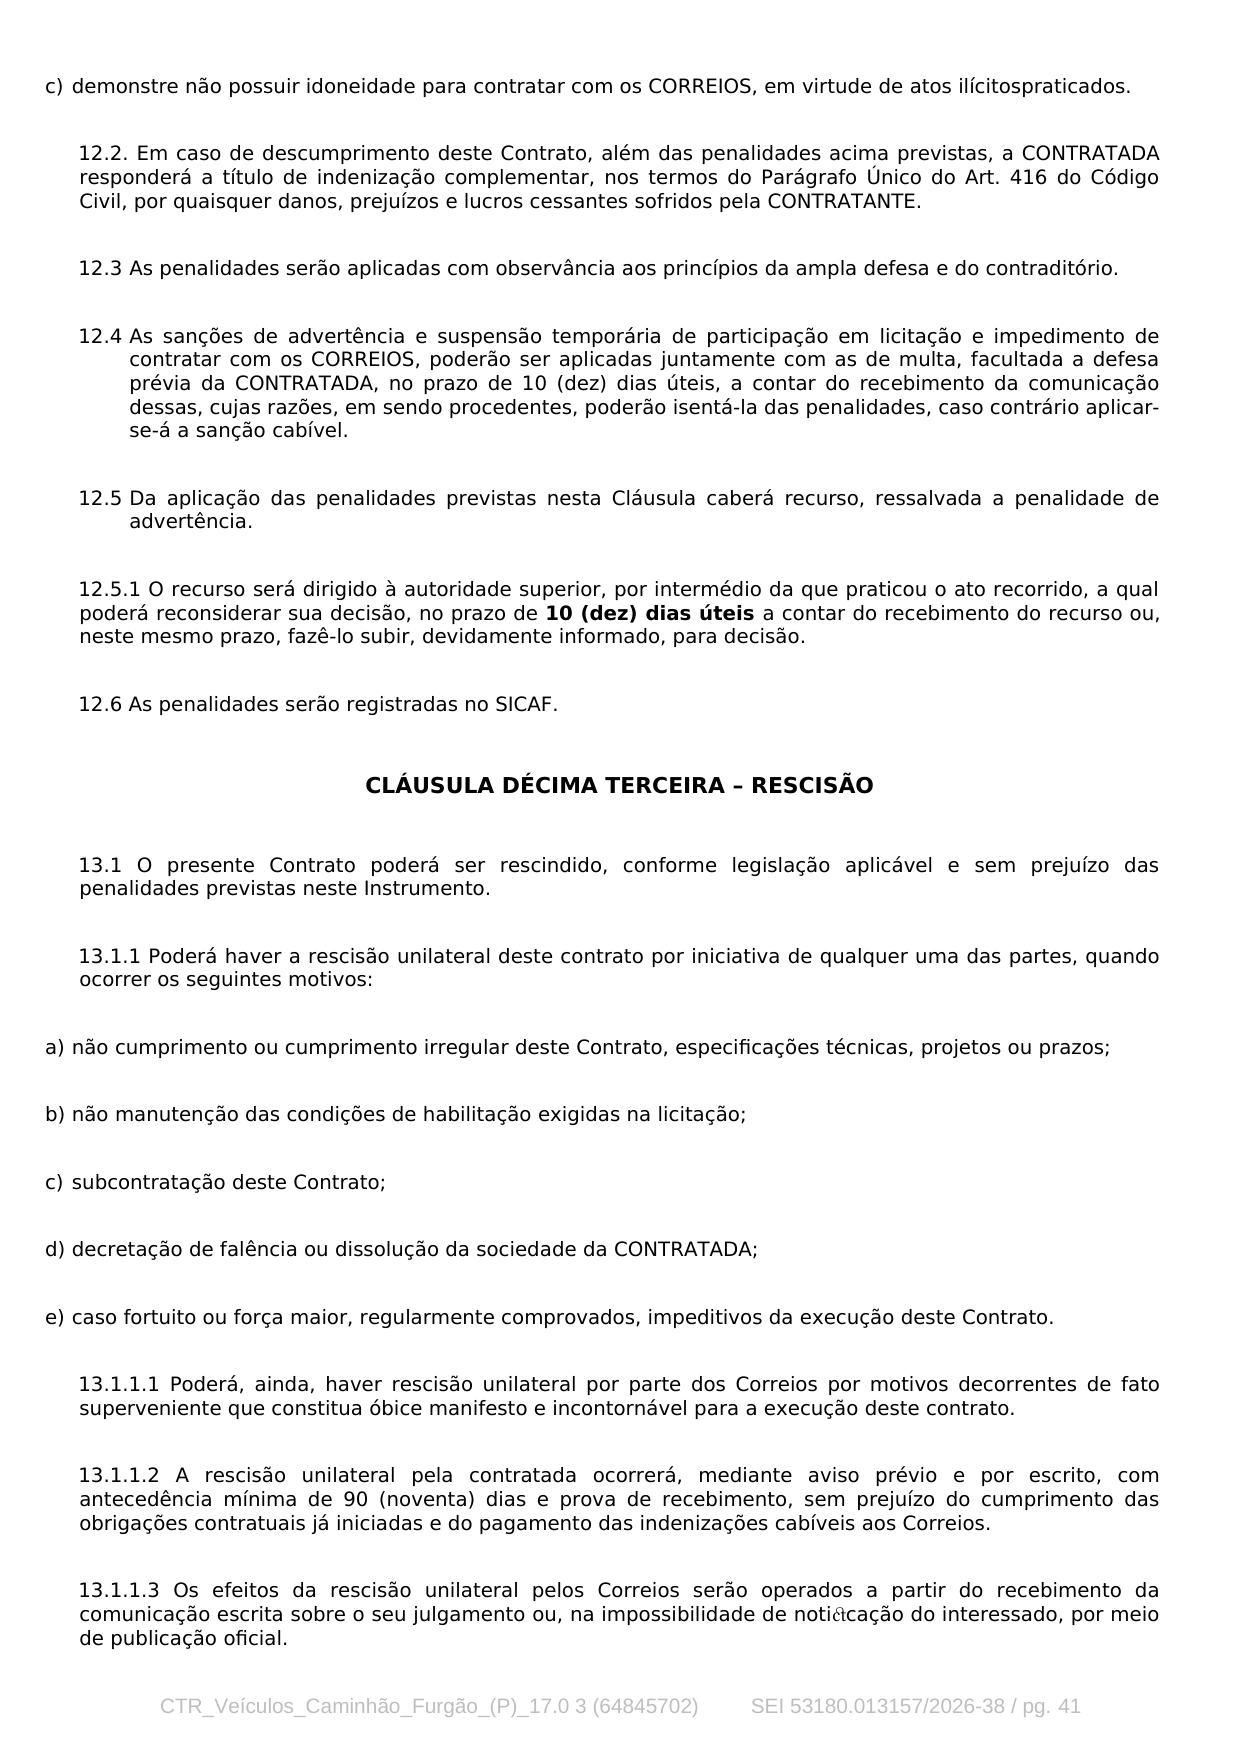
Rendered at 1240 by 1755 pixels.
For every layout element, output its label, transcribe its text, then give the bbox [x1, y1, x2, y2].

text 13.1.1.2 A rescisão unilateral pela contratada ocorrerá, mediante aviso prévio e por escrito, com antecedência mínima de 90 (noventa) dias e prova de recebimento, sem prejuízo do cumprimento das obrigações contratuais já iniciadas e do pagamento das indenizações cabíveis aos Correios. [78, 1464, 1161, 1535]
subtitle CLÁUSULA DÉCIMA TERCEIRA – RESCISÃO [73, 773, 1166, 799]
text 13.1.1 Poderá haver a rescisão unilateral deste contrato por iniciativa de qualquer uma das partes, quando ocorrer os seguintes motivos: [78, 945, 1161, 991]
text 13.1.1.3 Os efeitos da rescisão unilateral pelos Correios serão operados a partir do recebimento da comunicação escrita sobre o seu julgamento ou, na impossibilidade de noticação do interessado, por meio de publicação oficial. [78, 1579, 1161, 1650]
list Da aplicação das penalidades previstas nesta Cláusula caberá recurso, ressalvada a penalidade de advertência. [78, 487, 1161, 533]
list não cumprimento ou cumprimento irregular deste Contrato, especificações técnicas, projetos ou prazos; [45, 1036, 1161, 1059]
list não manutenção das condições de habilitação exigidas na licitação; [45, 1103, 1161, 1126]
list As sanções de advertência e suspensão temporária de participação em licitação e impedimento de contratar com os CORREIOS, poderão ser aplicadas juntamente com as de multa, facultada a defesa prévia da CONTRATADA, no prazo de 10 (dez) dias úteis, a contar do recebimento da comunicação dessas, cujas razões, em sendo procedentes, poderão isentá-la das penalidades, caso contrário aplicar-se-á a sanção cabível. [78, 325, 1161, 442]
text 12.6 As penalidades serão registradas no SICAF. [78, 693, 1161, 716]
text 13.1.1.1 Poderá, ainda, haver rescisão unilateral por parte dos Correios por motivos decorrentes de fato superveniente que constitua óbice manifesto e incontornável para a execução deste contrato. [78, 1373, 1161, 1420]
list demonstre não possuir idoneidade para contratar com os CORREIOS, em virtude de atos ilícitospraticados. [45, 75, 1161, 98]
list As penalidades serão aplicadas com observância aos princípios da ampla defesa e do contraditório. [78, 257, 1161, 280]
text 12.5.1 O recurso será dirigido à autoridade superior, por intermédio da que praticou o ato recorrido, a qual poderá reconsiderar sua decisão, no prazo de 10 (dez) dias úteis a contar do recebimento do recurso ou, neste mesmo prazo, fazê-lo subir, devidamente informado, para decisão. [78, 578, 1161, 648]
text 12.2. Em caso de descumprimento deste Contrato, além das penalidades acima previstas, a CONTRATADA responderá a título de indenização complementar, nos termos do Parágrafo Único do Art. 416 do Código Civil, por quaisquer danos, prejuízos e lucros cessantes sofridos pela CONTRATANTE. [78, 142, 1161, 213]
text 13.1 O presente Contrato poderá ser rescindido, conforme legislação aplicável e sem prejuízo das penalidades previstas neste Instrumento. [78, 854, 1161, 900]
list decretação de falência ou dissolução da sociedade da CONTRATADA; [45, 1238, 1161, 1261]
list subcontratação deste Contrato; [45, 1171, 1161, 1194]
list caso fortuito ou força maior, regularmente comprovados, impeditivos da execução deste Contrato. [45, 1306, 1161, 1329]
